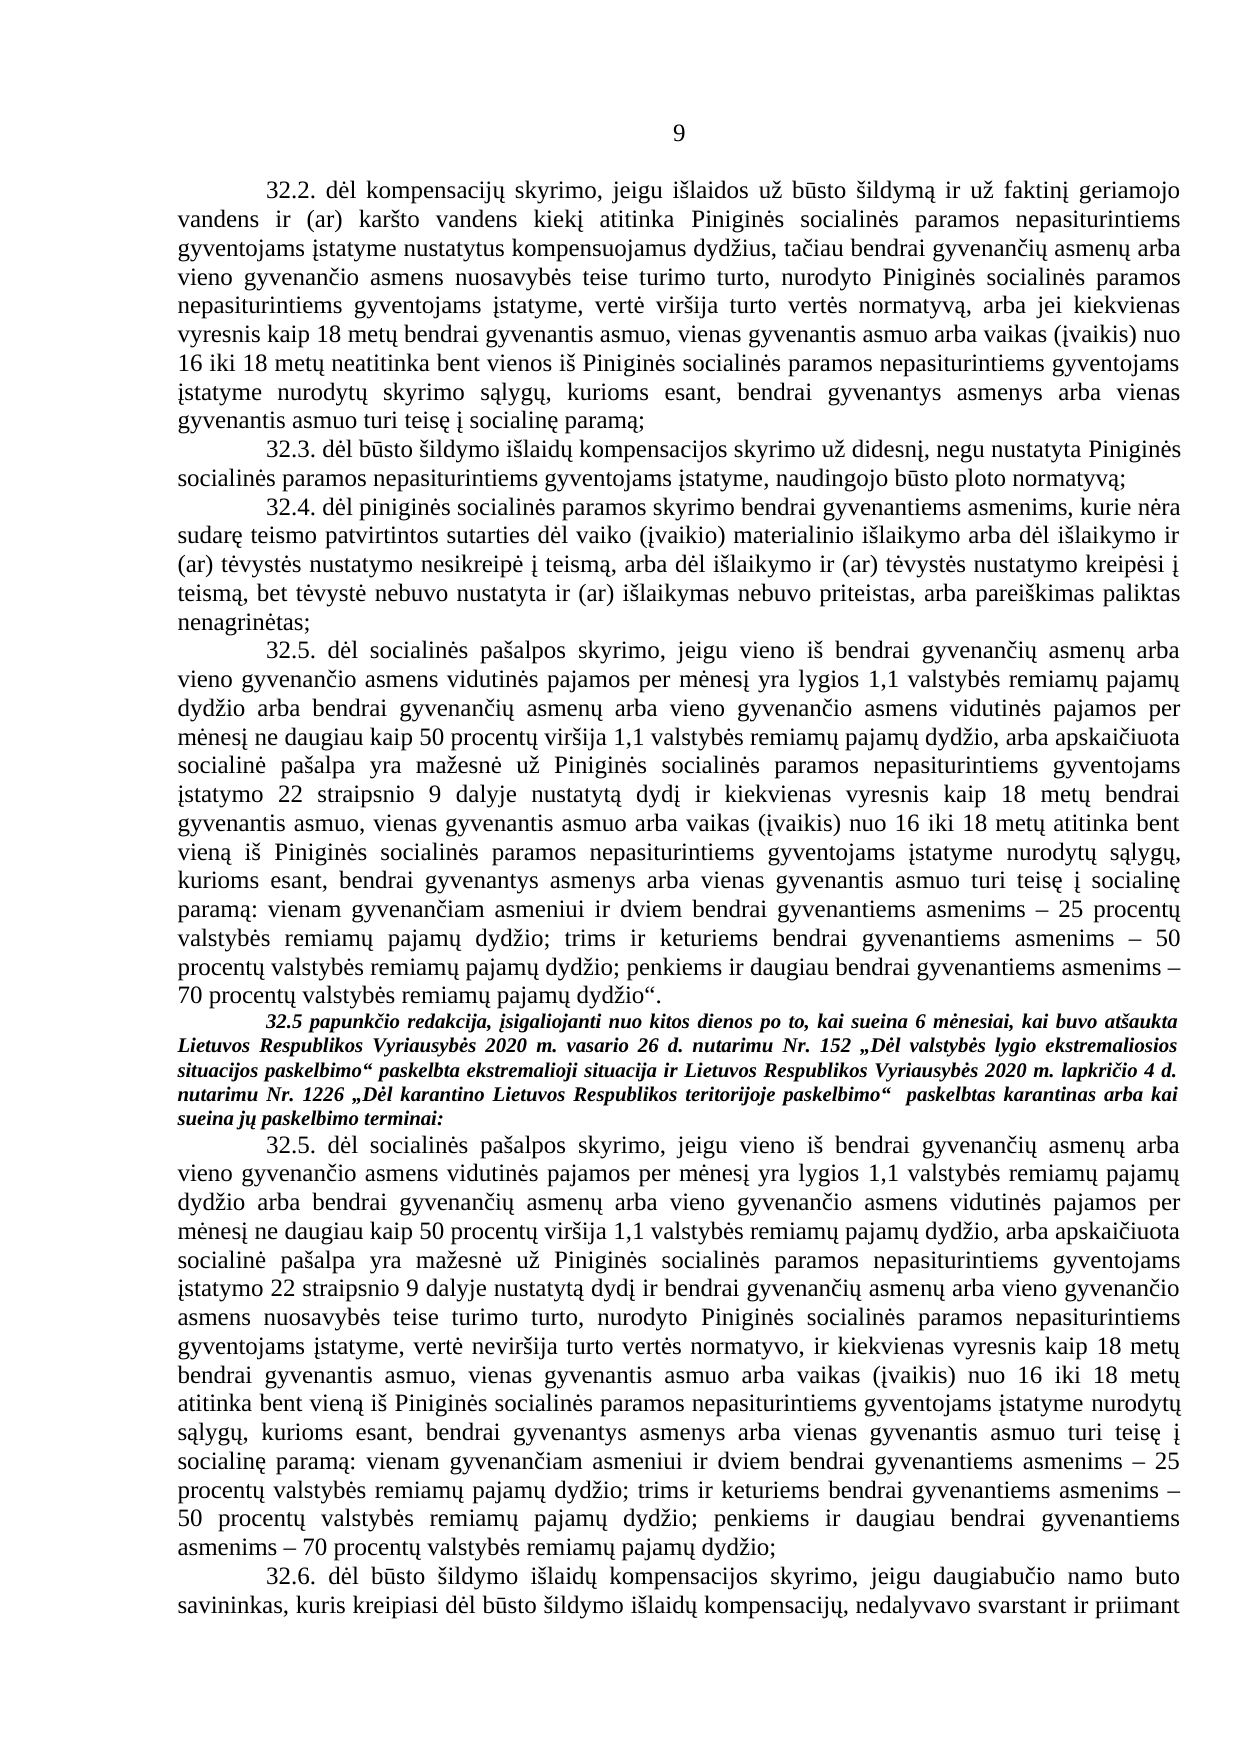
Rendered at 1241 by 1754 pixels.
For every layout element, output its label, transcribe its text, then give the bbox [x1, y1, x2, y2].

text 32.4. dėl piniginės socialinės paramos skyrimo bendrai gyvenantiems asmenims, kurie nėra sudarę teismo patvirtintos sutarties dėl vaiko (įvaikio) materialinio išlaikymo arba dėl išlaikymo ir (ar) tėvystės nustatymo nesikreipė į teismą, arba dėl išlaikymo ir (ar) tėvystės nustatymo kreipėsi į teismą, bet tėvystė nebuvo nustatyta ir (ar) išlaikymas nebuvo priteistas, arba pareiškimas paliktas nenagrinėtas; [177, 492, 1181, 636]
text 32.2. dėl kompensacijų skyrimo, jeigu išlaidos už būsto šildymą ir už faktinį geriamojo vandens ir (ar) karšto vandens kiekį atitinka Piniginės socialinės paramos nepasiturintiems gyventojams įstatyme nustatytus kompensuojamus dydžius, tačiau bendrai gyvenančių asmenų arba vieno gyvenančio asmens nuosavybės teise turimo turto, nurodyto Piniginės socialinės paramos nepasiturintiems gyventojams įstatyme, vertė viršija turto vertės normatyvą, arba jei kiekvienas vyresnis kaip 18 metų bendrai gyvenantis asmuo, vienas gyvenantis asmuo arba vaikas (įvaikis) nuo 16 iki 18 metų neatitinka bent vienos iš Piniginės socialinės paramos nepasiturintiems gyventojams įstatyme nurodytų skyrimo sąlygų, kurioms esant, bendrai gyvenantys asmenys arba vienas gyvenantis asmuo turi teisę į socialinę paramą; [177, 176, 1181, 434]
text 32.5. dėl socialinės pašalpos skyrimo, jeigu vieno iš bendrai gyvenančių asmenų arba vieno gyvenančio asmens vidutinės pajamos per mėnesį yra lygios 1,1 valstybės remiamų pajamų dydžio arba bendrai gyvenančių asmenų arba vieno gyvenančio asmens vidutinės pajamos per mėnesį ne daugiau kaip 50 procentų viršija 1,1 valstybės remiamų pajamų dydžio, arba apskaičiuota socialinė pašalpa yra mažesnė už Piniginės socialinės paramos nepasiturintiems gyventojams įstatymo 22 straipsnio 9 dalyje nustatytą dydį ir bendrai gyvenančių asmenų arba vieno gyvenančio asmens nuosavybės teise turimo turto, nurodyto Piniginės socialinės paramos nepasiturintiems gyventojams įstatyme, vertė neviršija turto vertės normatyvo, ir kiekvienas vyresnis kaip 18 metų bendrai gyvenantis asmuo, vienas gyvenantis asmuo arba vaikas (įvaikis) nuo 16 iki 18 metų atitinka bent vieną iš Piniginės socialinės paramos nepasiturintiems gyventojams įstatyme nurodytų sąlygų, kurioms esant, bendrai gyvenantys asmenys arba vienas gyvenantis asmuo turi teisę į socialinę paramą: vienam gyvenančiam asmeniui ir dviem bendrai gyvenantiems asmenims – 25 procentų valstybės remiamų pajamų dydžio; trims ir keturiems bendrai gyvenantiems asmenims – 50 procentų valstybės remiamų pajamų dydžio; penkiems ir daugiau bendrai gyvenantiems asmenims – 70 procentų valstybės remiamų pajamų dydžio; [177, 1130, 1181, 1561]
text 32.6. dėl būsto šildymo išlaidų kompensacijos skyrimo, jeigu daugiabučio namo buto savininkas, kuris kreipiasi dėl būsto šildymo išlaidų kompensacijų, nedalyvavo svarstant ir priimant [177, 1561, 1181, 1618]
text 32.5. dėl socialinės pašalpos skyrimo, jeigu vieno iš bendrai gyvenančių asmenų arba vieno gyvenančio asmens vidutinės pajamos per mėnesį yra lygios 1,1 valstybės remiamų pajamų dydžio arba bendrai gyvenančių asmenų arba vieno gyvenančio asmens vidutinės pajamos per mėnesį ne daugiau kaip 50 procentų viršija 1,1 valstybės remiamų pajamų dydžio, arba apskaičiuota socialinė pašalpa yra mažesnė už Piniginės socialinės paramos nepasiturintiems gyventojams įstatymo 22 straipsnio 9 dalyje nustatytą dydį ir kiekvienas vyresnis kaip 18 metų bendrai gyvenantis asmuo, vienas gyvenantis asmuo arba vaikas (įvaikis) nuo 16 iki 18 metų atitinka bent vieną iš Piniginės socialinės paramos nepasiturintiems gyventojams įstatyme nurodytų sąlygų, kurioms esant, bendrai gyvenantys asmenys arba vienas gyvenantis asmuo turi teisę į socialinę paramą: vienam gyvenančiam asmeniui ir dviem bendrai gyvenantiems asmenims – 25 procentų valstybės remiamų pajamų dydžio; trims ir keturiems bendrai gyvenantiems asmenims – 50 procentų valstybės remiamų pajamų dydžio; penkiems ir daugiau bendrai gyvenantiems asmenims – 70 procentų valstybės remiamų pajamų dydžio“. [177, 636, 1181, 1009]
text 32.5 papunkčio redakcija, įsigaliojanti nuo kitos dienos po to, kai sueina 6 mėnesiai, kai buvo atšaukta Lietuvos Respublikos Vyriausybės 2020 m. vasario 26 d. nutarimu Nr. 152 „Dėl valstybės lygio ekstremaliosios situacijos paskelbimo“ paskelbta ekstremalioji situacija ir Lietuvos Respublikos Vyriausybės 2020 m. lapkričio 4 d. nutarimu Nr. 1226 „Dėl karantino Lietuvos Respublikos teritorijoje paskelbimo“ paskelbtas karantinas arba kai sueina jų paskelbimo terminai: [177, 1009, 1181, 1130]
text 32.3. dėl būsto šildymo išlaidų kompensacijos skyrimo už didesnį, negu nustatyta Piniginės socialinės paramos nepasiturintiems gyventojams įstatyme, naudingojo būsto ploto normatyvą; [177, 434, 1181, 492]
